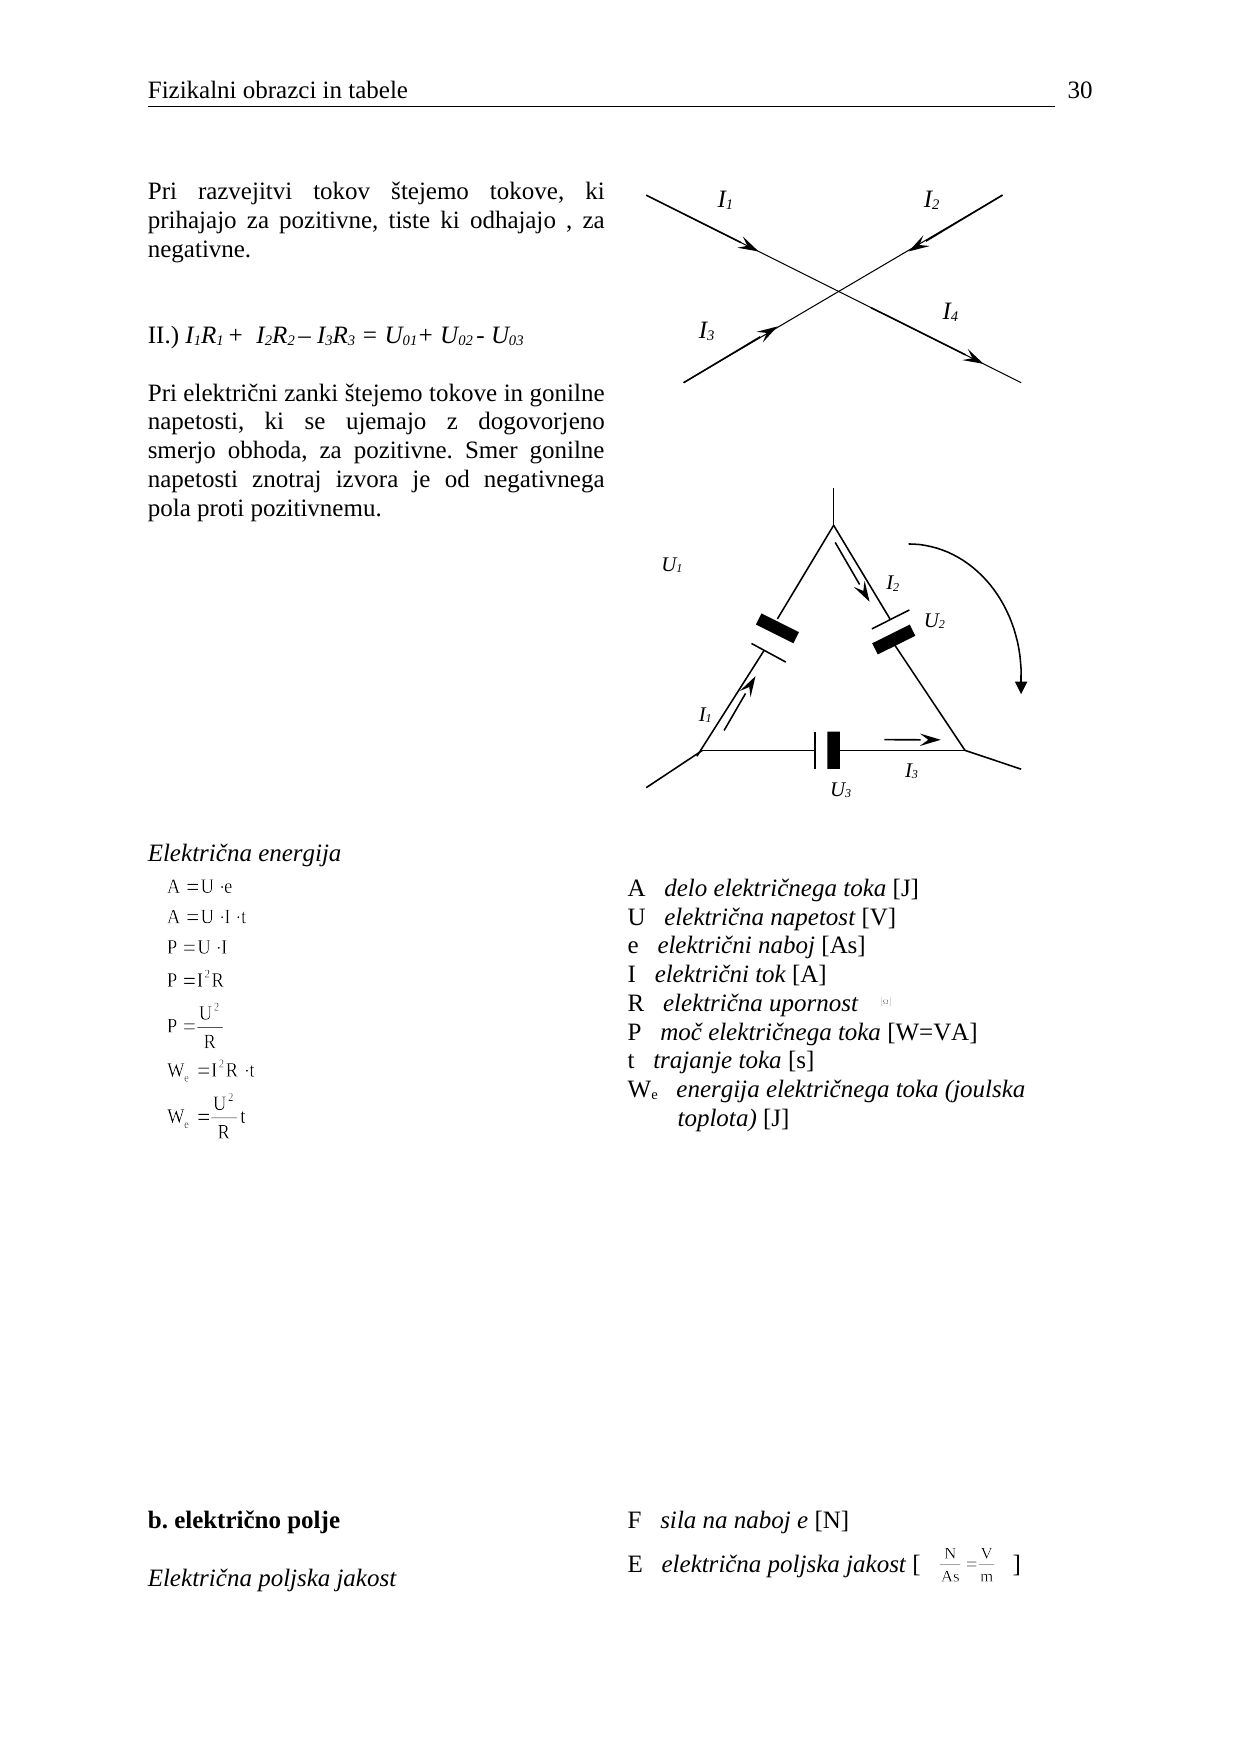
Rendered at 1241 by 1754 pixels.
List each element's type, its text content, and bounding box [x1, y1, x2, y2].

table_header I električni tok [A] U električna napetost [V] R električna upornost A delo električnega toka [J] U električna napetost [V] e električni naboj [As] I električni tok [A] R električna upornost P moč električnega toka [W=VA] t trajanje toka [s] We energija električnega toka (joulska toplota) [J] [616, 148, 1096, 1247]
table_header Pri razvejitvi tokov štejemo tokove, ki prihajajo za pozitivne, tiste ki odhajajo , za negativne. II.) I1R1 + I2R2 – I3R3 = U01+ U02 - U03 Pri električni zanki štejemo tokove in gonilne napetosti, ki se ujemajo z dogovorjeno smerjo obhoda, za pozitivne. Smer gonilne napetosti znotraj izvora je od negativnega pola proti pozitivnemu. Električna energija [136, 148, 616, 1247]
table_header b. električno polje Električna poljska jakost [136, 1505, 616, 1593]
table_header F sila na naboj e [N] E električna poljska jakost [] [616, 1505, 1096, 1593]
